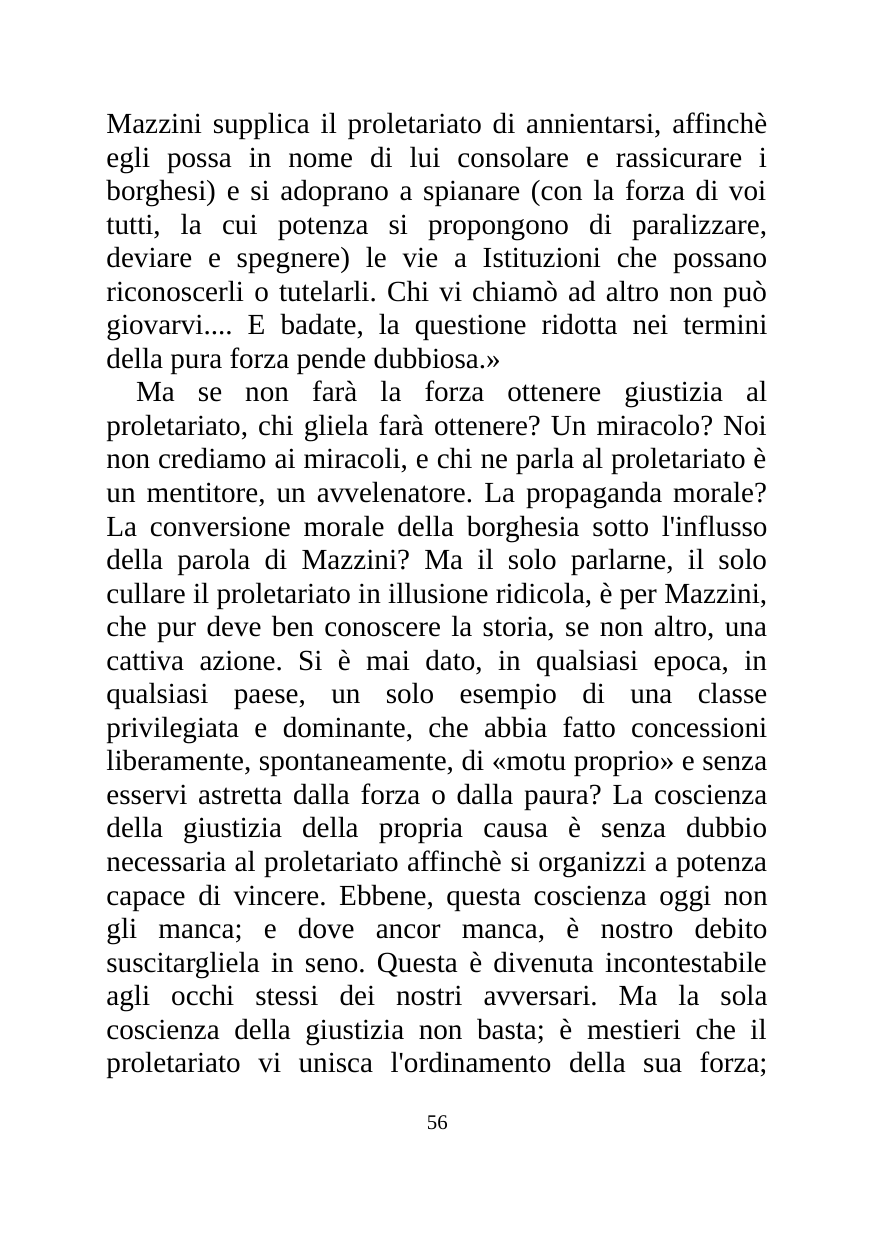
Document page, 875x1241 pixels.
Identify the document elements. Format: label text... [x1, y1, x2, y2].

text Mazzini supplica il proletariato di annientarsi, affinchè egli possa in nome di lui consolare e rassicurare i borghesi) e si adoprano a spianare (con la forza di voi tutti, la cui potenza si propongono di paralizzare, deviare e spegnere) le vie a Istituzioni che possano riconoscerli o tutelarli. Chi vi chiamò ad altro non può giovarvi.... E badate, la questione ridotta nei termini della pura forza pende dubbiosa.» [106, 106, 768, 374]
text Ma se non farà la forza ottenere giustizia al proletariato, chi gliela farà ottenere? Un miracolo? Noi non crediamo ai miracoli, e chi ne parla al proletariato è un mentitore, un avvelenatore. La propaganda morale? La conversione morale della borghesia sotto l'influsso della parola di Mazzini? Ma il solo parlarne, il solo cullare il proletariato in illusione ridicola, è per Mazzini, che pur deve ben conoscere la storia, se non altro, una cattiva azione. Si è mai dato, in qualsiasi epoca, in qualsiasi paese, un solo esempio di una classe privilegiata e dominante, che abbia fatto concessioni liberamente, spontaneamente, di «motu proprio» e senza esservi astretta dalla forza o dalla paura? La coscienza della giustizia della propria causa è senza dubbio necessaria al proletariato affinchè si organizzi a potenza capace di vincere. Ebbene, questa coscienza oggi non gli manca; e dove ancor manca, è nostro debito suscitargliela in seno. Questa è divenuta incontestabile agli occhi stessi dei nostri avversari. Ma la sola coscienza della giustizia non basta; è mestieri che il proletariato vi unisca l'ordinamento della sua forza; [106, 374, 768, 1079]
